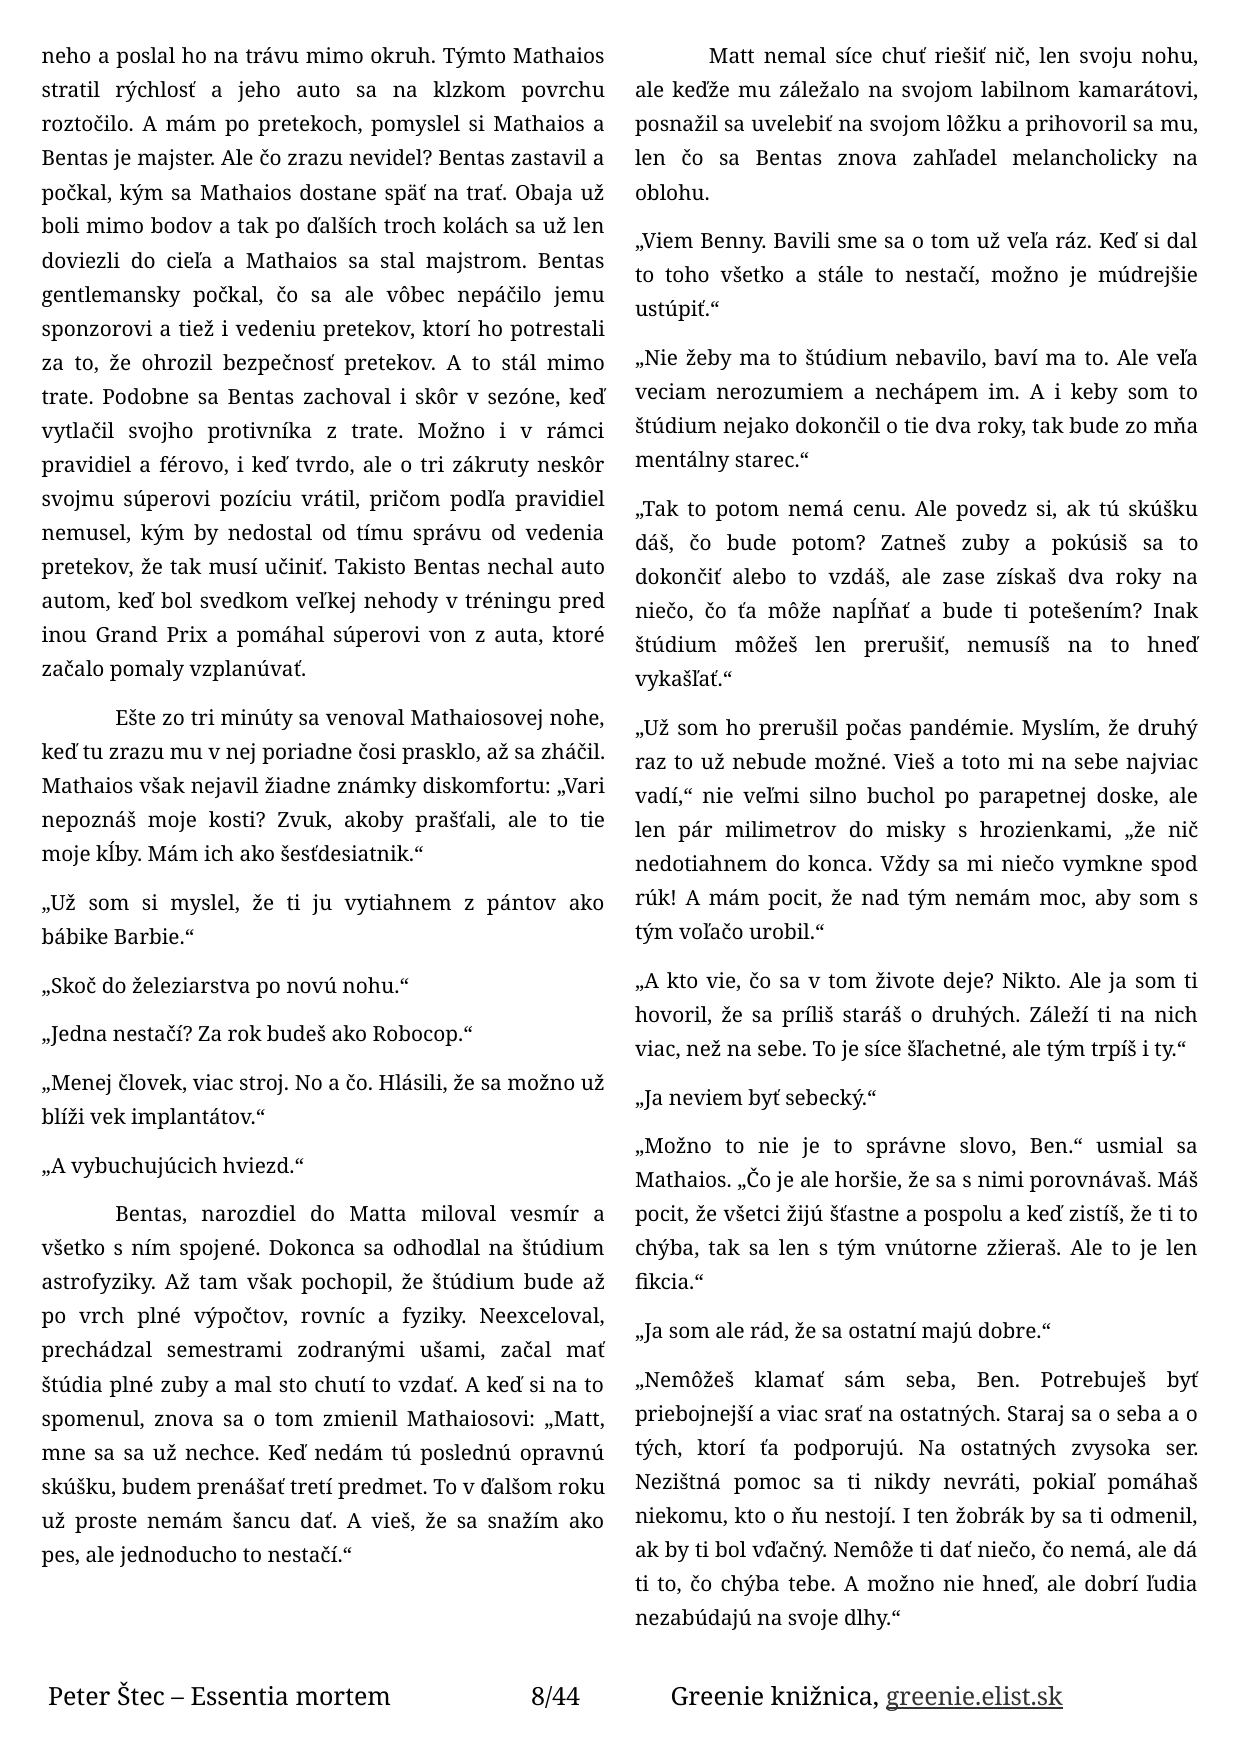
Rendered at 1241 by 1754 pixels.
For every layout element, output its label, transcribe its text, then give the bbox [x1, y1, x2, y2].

text „A vybuchujúcich hviezd.“ [41, 1151, 605, 1179]
text Matt nemal síce chuť riešiť nič, len svoju nohu, ale keďže mu záležalo na svojom labilnom kamarátovi, posnažil sa uvelebiť na svojom lôžku a prihovoril sa mu, len čo sa Bentas znova zahľadel melancholicky na oblohu. [635, 41, 1199, 206]
text „Už som si myslel, že ti ju vytiahnem z pántov ako bábike Barbie.“ [41, 888, 605, 951]
text neho a poslal ho na trávu mimo okruh. Týmto Mathaios stratil rýchlosť a jeho auto sa na klzkom povrchu roztočilo. A mám po pretekoch, pomyslel si Mathaios a Bentas je majster. Ale čo zrazu nevidel? Bentas zastavil a počkal, kým sa Mathaios dostane späť na trať. Obaja už boli mimo bodov a tak po ďalších troch kolách sa už len doviezli do cieľa a Mathaios sa stal majstrom. Bentas gentlemansky počkal, čo sa ale vôbec nepáčilo jemu sponzorovi a tiež i vedeniu pretekov, ktorí ho potrestali za to, že ohrozil bezpečnosť pretekov. A to stál mimo trate. Podobne sa Bentas zachoval i skôr v sezóne, keď vytlačil svojho protivníka z trate. Možno i v rámci pravidiel a férovo, i keď tvrdo, ale o tri zákruty neskôr svojmu súperovi pozíciu vrátil, pričom podľa pravidiel nemusel, kým by nedostal od tímu správu od vedenia pretekov, že tak musí učiniť. Takisto Bentas nechal auto autom, keď bol svedkom veľkej nehody v tréningu pred inou Grand Prix a pomáhal súperovi von z auta, ktoré začalo pomaly vzplanúvať. [41, 41, 605, 683]
text „Menej človek, viac stroj. No a čo. Hlásili, že sa možno už blíži vek implantátov.“ [41, 1068, 605, 1131]
text „Ja neviem byť sebecký.“ [635, 1083, 1199, 1111]
text „Skoč do železiarstva po novú nohu.“ [41, 971, 605, 999]
text „Nemôžeš klamať sám seba, Ben. Potrebuješ byť priebojnejší a viac srať na ostatných. Staraj sa o seba a o tých, ktorí ťa podporujú. Na ostatných zvysoka ser. Nezištná pomoc sa ti nikdy nevráti, pokiaľ pomáhaš niekomu, kto o ňu nestojí. I ten žobrák by sa ti odmenil, ak by ti bol vďačný. Nemôže ti dať niečo, čo nemá, ale dá ti to, čo chýba tebe. A možno nie hneď, ale dobrí ľudia nezabúdajú na svoje dlhy.“ [635, 1365, 1199, 1632]
text „Ja som ale rád, že sa ostatní majú dobre.“ [635, 1316, 1199, 1344]
text „Tak to potom nemá cenu. Ale povedz si, ak tú skúšku dáš, čo bude potom? Zatneš zuby a pokúsiš sa to dokončiť alebo to vzdáš, ale zase získaš dva roky na niečo, čo ťa môže napĺňať a bude ti potešením? Inak štúdium môžeš len prerušiť, nemusíš na to hneď vykašľať.“ [635, 494, 1199, 693]
text „Už som ho prerušil počas pandémie. Myslím, že druhý raz to už nebude možné. Vieš a toto mi na sebe najviac vadí,“ nie veľmi silno buchol po parapetnej doske, ale len pár milimetrov do misky s hrozienkami, „že nič nedotiahnem do konca. Vždy sa mi niečo vymkne spod rúk! A mám pocit, že nad tým nemám moc, aby som s tým voľačo urobil.“ [635, 713, 1199, 946]
text „Viem Benny. Bavili sme sa o tom už veľa ráz. Keď si dal to toho všetko a stále to nestačí, možno je múdrejšie ustúpiť.“ [635, 226, 1199, 323]
text „Nie žeby ma to štúdium nebavilo, baví ma to. Ale veľa veciam nerozumiem a nechápem im. A i keby som to štúdium nejako dokončil o tie dva roky, tak bude zo mňa mentálny starec.“ [635, 343, 1199, 474]
text „Jedna nestačí? Za rok budeš ako Robocop.“ [41, 1019, 605, 1048]
text Ešte zo tri minúty sa venoval Mathaiosovej nohe, keď tu zrazu mu v nej poriadne čosi prasklo, až sa zháčil. Mathaios však nejavil žiadne známky diskomfortu: „Vari nepoznáš moje kosti? Zvuk, akoby prašťali, ale to tie moje kĺby. Mám ich ako šesťdesiatnik.“ [41, 703, 605, 868]
text „Možno to nie je to správne slovo, Ben.“ usmial sa Mathaios. „Čo je ale horšie, že sa s nimi porovnávaš. Máš pocit, že všetci žijú šťastne a pospolu a keď zistíš, že ti to chýba, tak sa len s tým vnútorne zžieraš. Ale to je len fikcia.“ [635, 1131, 1199, 1296]
text Bentas, narozdiel do Matta miloval vesmír a všetko s ním spojené. Dokonca sa odhodlal na štúdium astrofyziky. Až tam však pochopil, že štúdium bude až po vrch plné výpočtov, rovníc a fyziky. Neexceloval, prechádzal semestrami zodranými ušami, začal mať štúdia plné zuby a mal sto chutí to vzdať. A keď si na to spomenul, znova sa o tom zmienil Mathaiosovi: „Matt, mne sa sa už nechce. Keď nedám tú poslednú opravnú skúšku, budem prenášať tretí predmet. To v ďalšom roku už proste nemám šancu dať. A vieš, že sa snažím ako pes, ale jednoducho to nestačí.“ [41, 1199, 605, 1568]
text „A kto vie, čo sa v tom živote deje? Nikto. Ale ja som ti hovoril, že sa príliš staráš o druhých. Záleží ti na nich viac, než na sebe. To je síce šľachetné, ale tým trpíš i ty.“ [635, 966, 1199, 1062]
